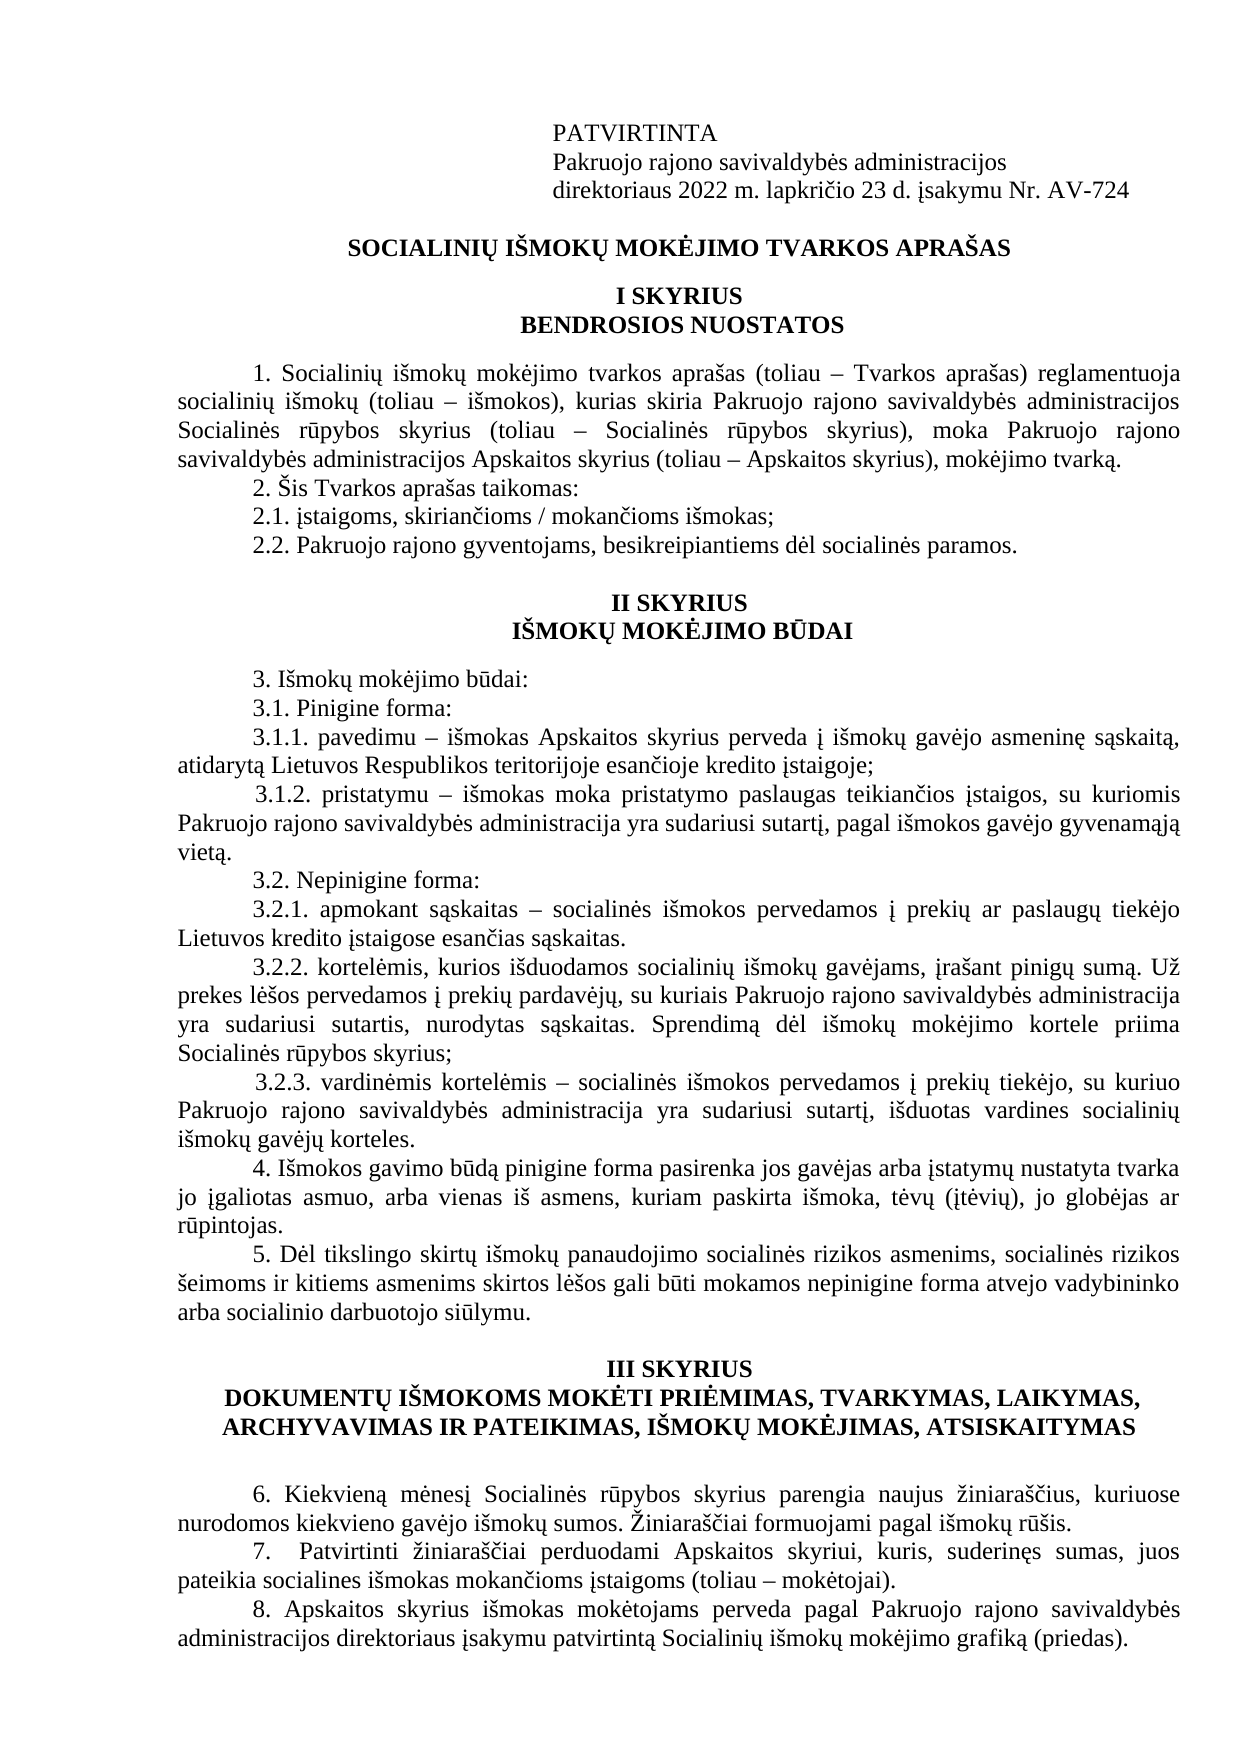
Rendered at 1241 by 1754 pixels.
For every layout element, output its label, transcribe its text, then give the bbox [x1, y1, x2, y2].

text 3.1.2. pristatymu – išmokas moka pristatymo paslaugas teikiančios įstaigos, su kuriomis Pakruojo rajono savivaldybės administracija yra sudariusi sutartį, pagal išmokos gavėjo gyvenamąją vietą. [177, 779, 1181, 866]
text SOCIALINIŲ IŠMOKŲ MOKĖJIMO TVARKOS APRAŠAS [177, 233, 1181, 262]
text 2.1. įstaigoms, skiriančioms / mokančioms išmokas; [177, 501, 1181, 530]
text III SKYRIUS [177, 1354, 1181, 1383]
text 3.1. Pinigine forma: [177, 693, 1181, 722]
text direktoriaus 2022 m. lapkričio 23 d. įsakymu Nr. AV-724 [177, 176, 1181, 204]
text IŠMOKŲ MOKĖJIMO BŪDAI [177, 616, 1181, 645]
text 3.2.2. kortelėmis, kurios išduodamos socialinių išmokų gavėjams, įrašant pinigų sumą. Už prekes lėšos pervedamos į prekių pardavėjų, su kuriais Pakruojo rajono savivaldybės administracija yra sudariusi sutartis, nurodytas sąskaitas. Sprendimą dėl išmokų mokėjimo kortele priima Socialinės rūpybos skyrius; [177, 952, 1181, 1067]
text BENDROSIOS NUOSTATOS [177, 310, 1181, 338]
text 2.2. Pakruojo rajono gyventojams, besikreipiantiems dėl socialinės paramos. [177, 530, 1181, 559]
text 1. Socialinių išmokų mokėjimo tvarkos aprašas (toliau – Tvarkos aprašas) reglamentuoja socialinių išmokų (toliau – išmokos), kurias skiria Pakruojo rajono savivaldybės administracijos Socialinės rūpybos skyrius (toliau – Socialinės rūpybos skyrius), moka Pakruojo rajono savivaldybės administracijos Apskaitos skyrius (toliau – Apskaitos skyrius), mokėjimo tvarką. [177, 358, 1181, 473]
text PATVIRTINTA [177, 118, 1181, 147]
text 3. Išmokų mokėjimo būdai: [177, 664, 1181, 693]
text Pakruojo rajono savivaldybės administracijos [177, 147, 1181, 176]
text 7. Patvirtinti žiniaraščiai perduodami Apskaitos skyriui, kuris, suderinęs sumas, juos pateikia socialines išmokas mokančioms įstaigoms (toliau – mokėtojai). [177, 1536, 1181, 1594]
text 3.2.3. vardinėmis kortelėmis – socialinės išmokos pervedamos į prekių tiekėjo, su kuriuo Pakruojo rajono savivaldybės administracija yra sudariusi sutartį, išduotas vardines socialinių išmokų gavėjų korteles. [177, 1067, 1181, 1153]
text II SKYRIUS [177, 588, 1181, 616]
text 3.2. Nepinigine forma: [177, 866, 1181, 894]
text 2. Šis Tvarkos aprašas taikomas: [177, 473, 1181, 501]
text 3.2.1. apmokant sąskaitas – socialinės išmokos pervedamos į prekių ar paslaugų tiekėjo Lietuvos kredito įstaigose esančias sąskaitas. [177, 894, 1181, 952]
text 5. Dėl tikslingo skirtų išmokų panaudojimo socialinės rizikos asmenims, socialinės rizikos šeimoms ir kitiems asmenims skirtos lėšos gali būti mokamos nepinigine forma atvejo vadybininko arba socialinio darbuotojo siūlymu. [177, 1239, 1181, 1326]
text I SKYRIUS [177, 281, 1181, 310]
text DOKUMENTŲ IŠMOKOMS MOKĖTI PRIĖMIMAS, TVARKYMAS, LAIKYMAS, ARCHYVAVIMAS IR PATEIKIMAS, IŠMOKŲ MOKĖJIMAS, ATSISKAITYMAS [177, 1383, 1181, 1441]
text 4. Išmokos gavimo būdą pinigine forma pasirenka jos gavėjas arba įstatymų nustatyta tvarka jo įgaliotas asmuo, arba vienas iš asmens, kuriam paskirta išmoka, tėvų (įtėvių), jo globėjas ar rūpintojas. [177, 1153, 1181, 1239]
text 6. Kiekvieną mėnesį Socialinės rūpybos skyrius parengia naujus žiniaraščius, kuriuose nurodomos kiekvieno gavėjo išmokų sumos. Žiniaraščiai formuojami pagal išmokų rūšis. [177, 1479, 1181, 1536]
text 8. Apskaitos skyrius išmokas mokėtojams perveda pagal Pakruojo rajono savivaldybės administracijos direktoriaus įsakymu patvirtintą Socialinių išmokų mokėjimo grafiką (priedas). [177, 1594, 1181, 1651]
text 3.1.1. pavedimu – išmokas Apskaitos skyrius perveda į išmokų gavėjo asmeninę sąskaitą, atidarytą Lietuvos Respublikos teritorijoje esančioje kredito įstaigoje; [177, 722, 1181, 779]
